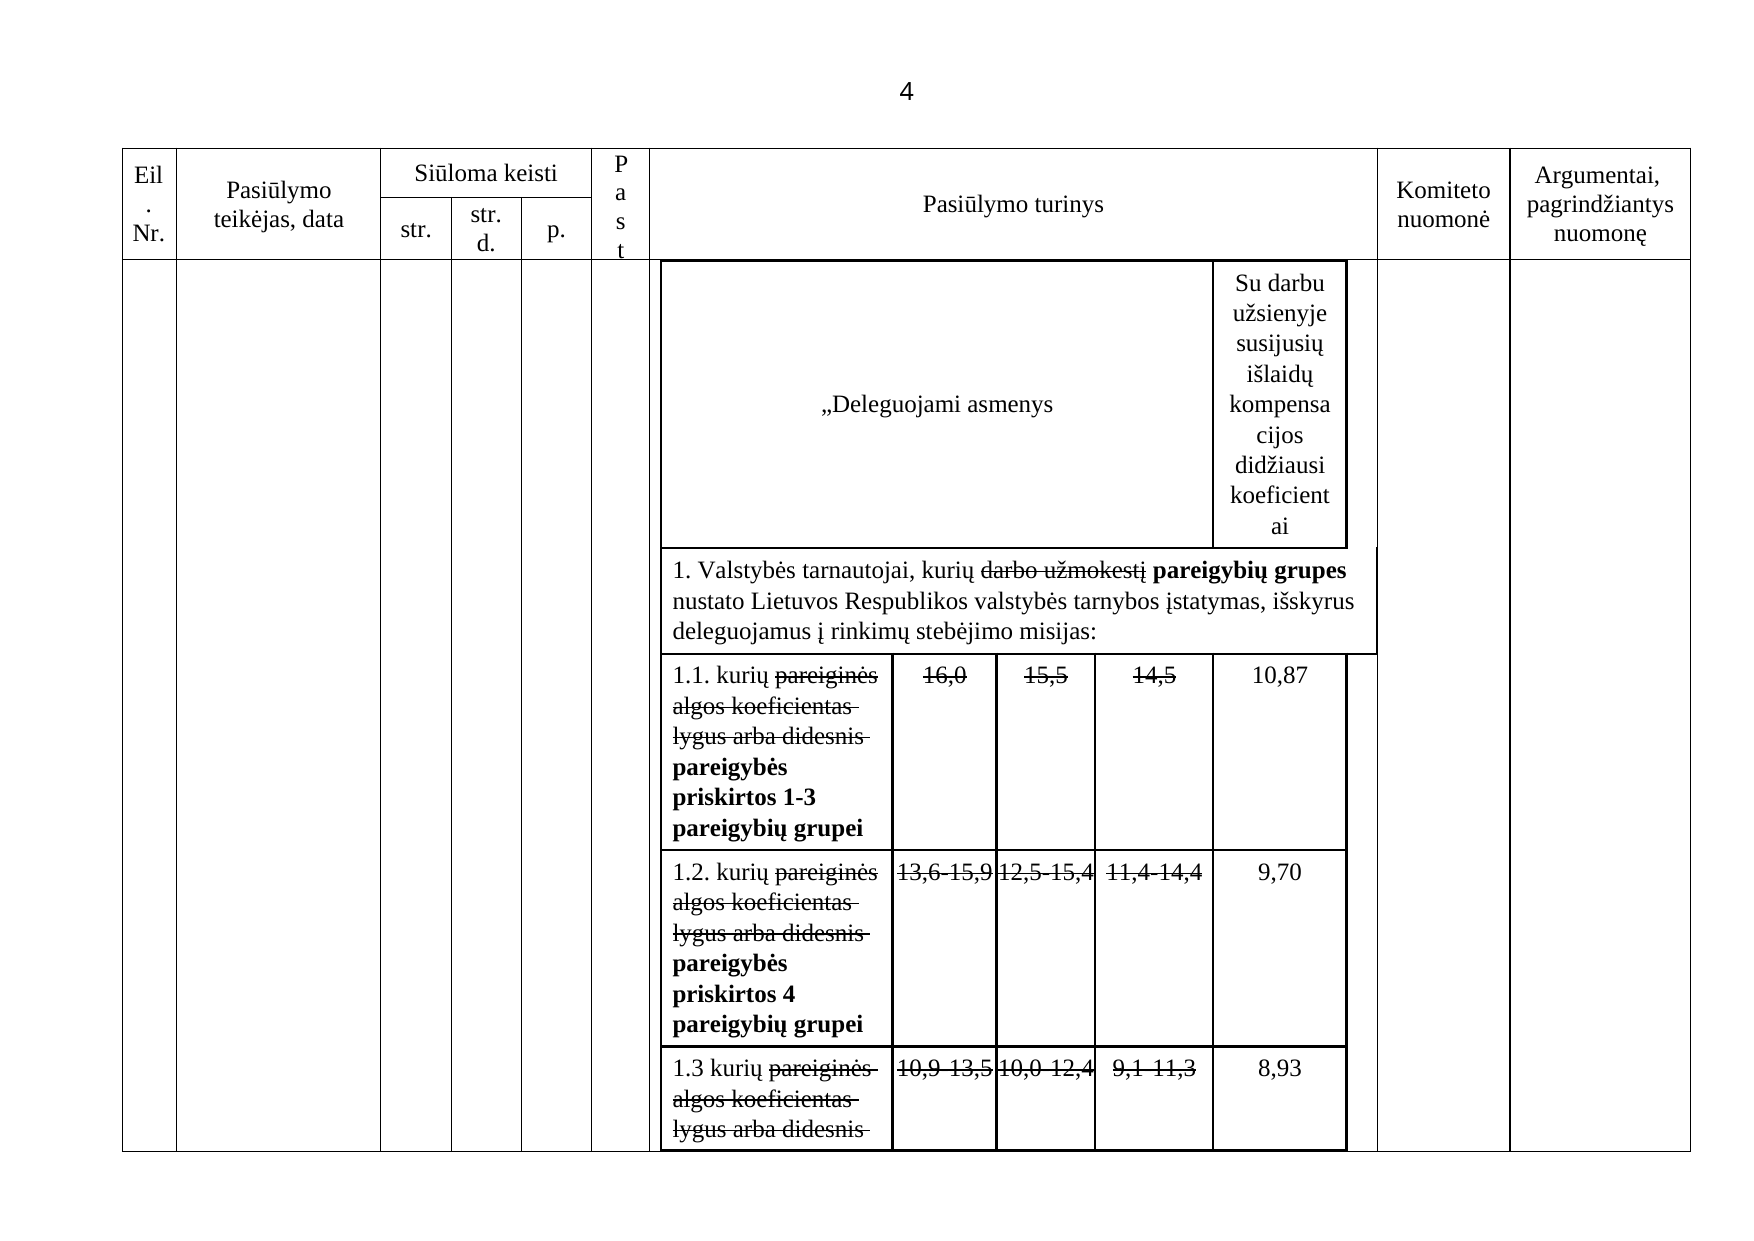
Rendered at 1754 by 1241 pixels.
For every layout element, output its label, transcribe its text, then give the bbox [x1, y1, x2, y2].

table_header Siūloma keisti [381, 149, 591, 197]
table_header „Deleguojami asmenys [662, 262, 1212, 547]
table_cell 16,0 [894, 655, 995, 849]
table_cell [1348, 849, 1377, 1045]
table_header Su darbu užsienyje susijusių išlaidų kompensacijos didžiausi koeficientai [1214, 262, 1345, 547]
table_cell str. d. [452, 198, 521, 258]
table_cell 1.3 kurių pareiginės algos koeficientas lygus arba didesnis [662, 1048, 891, 1149]
table_cell 1.2. kurių pareiginės algos koeficientas lygus arba didesnis pareigybės priskirtos 4 pareigybių grupei [662, 851, 891, 1045]
table_cell [592, 260, 649, 1151]
table_cell 1.1. kurių pareiginės algos koeficientas lygus arba didesnis pareigybės priskirtos 1-3 pareigybių grupei [662, 655, 891, 849]
table_cell 9,1-11,3 [1096, 1048, 1212, 1149]
table_cell [1511, 260, 1690, 1151]
table_cell 15,5 [998, 655, 1094, 849]
table_cell [381, 260, 451, 1151]
table_header Pastabos [592, 149, 649, 258]
table_cell 13,6-15,9 [894, 851, 995, 1045]
table_header Eil. Nr. [123, 149, 176, 258]
table_cell 10,0-12,4 [998, 1048, 1094, 1069]
table_cell 8,93 [1214, 1048, 1345, 1149]
table_cell 1. Valstybės tarnautojai, kurių darbo užmokestį pareigybių grupes nustato Lietuvos Respublikos valstybės tarnybos įstatymas, išskyrus deleguojamus į rinkimų stebėjimo misijas: [662, 547, 1376, 652]
table_header Komiteto nuomonė [1378, 149, 1509, 258]
table_cell 12,5-15,4 [998, 874, 1094, 1045]
table_header Pasiūlymo teikėjas, data [177, 149, 380, 258]
table_cell p. [522, 198, 591, 258]
table_cell [1348, 655, 1377, 849]
table_header [1348, 260, 1377, 547]
table_cell [1378, 260, 1509, 1151]
table_cell 12,5-15,4 [998, 851, 1094, 873]
table_cell 11,4-14,4 [1096, 851, 1212, 1045]
table_cell 10,87 [1214, 655, 1345, 849]
table_cell 9,70 [1214, 851, 1345, 1045]
table_cell [177, 260, 380, 1151]
table_cell str. [381, 198, 451, 258]
table_cell [452, 260, 521, 1151]
table_header Argumentai, pagrindžiantys nuomonę [1511, 149, 1690, 258]
table_cell [1348, 1045, 1377, 1149]
table_cell 10,0-12,4 [998, 1071, 1094, 1149]
table_cell 10,9-13,5 [894, 1048, 995, 1149]
table_cell [123, 260, 176, 1151]
table_cell 14,5 [1096, 655, 1212, 849]
table_header Pasiūlymo turinys [650, 149, 1377, 258]
table_cell [522, 260, 591, 1151]
